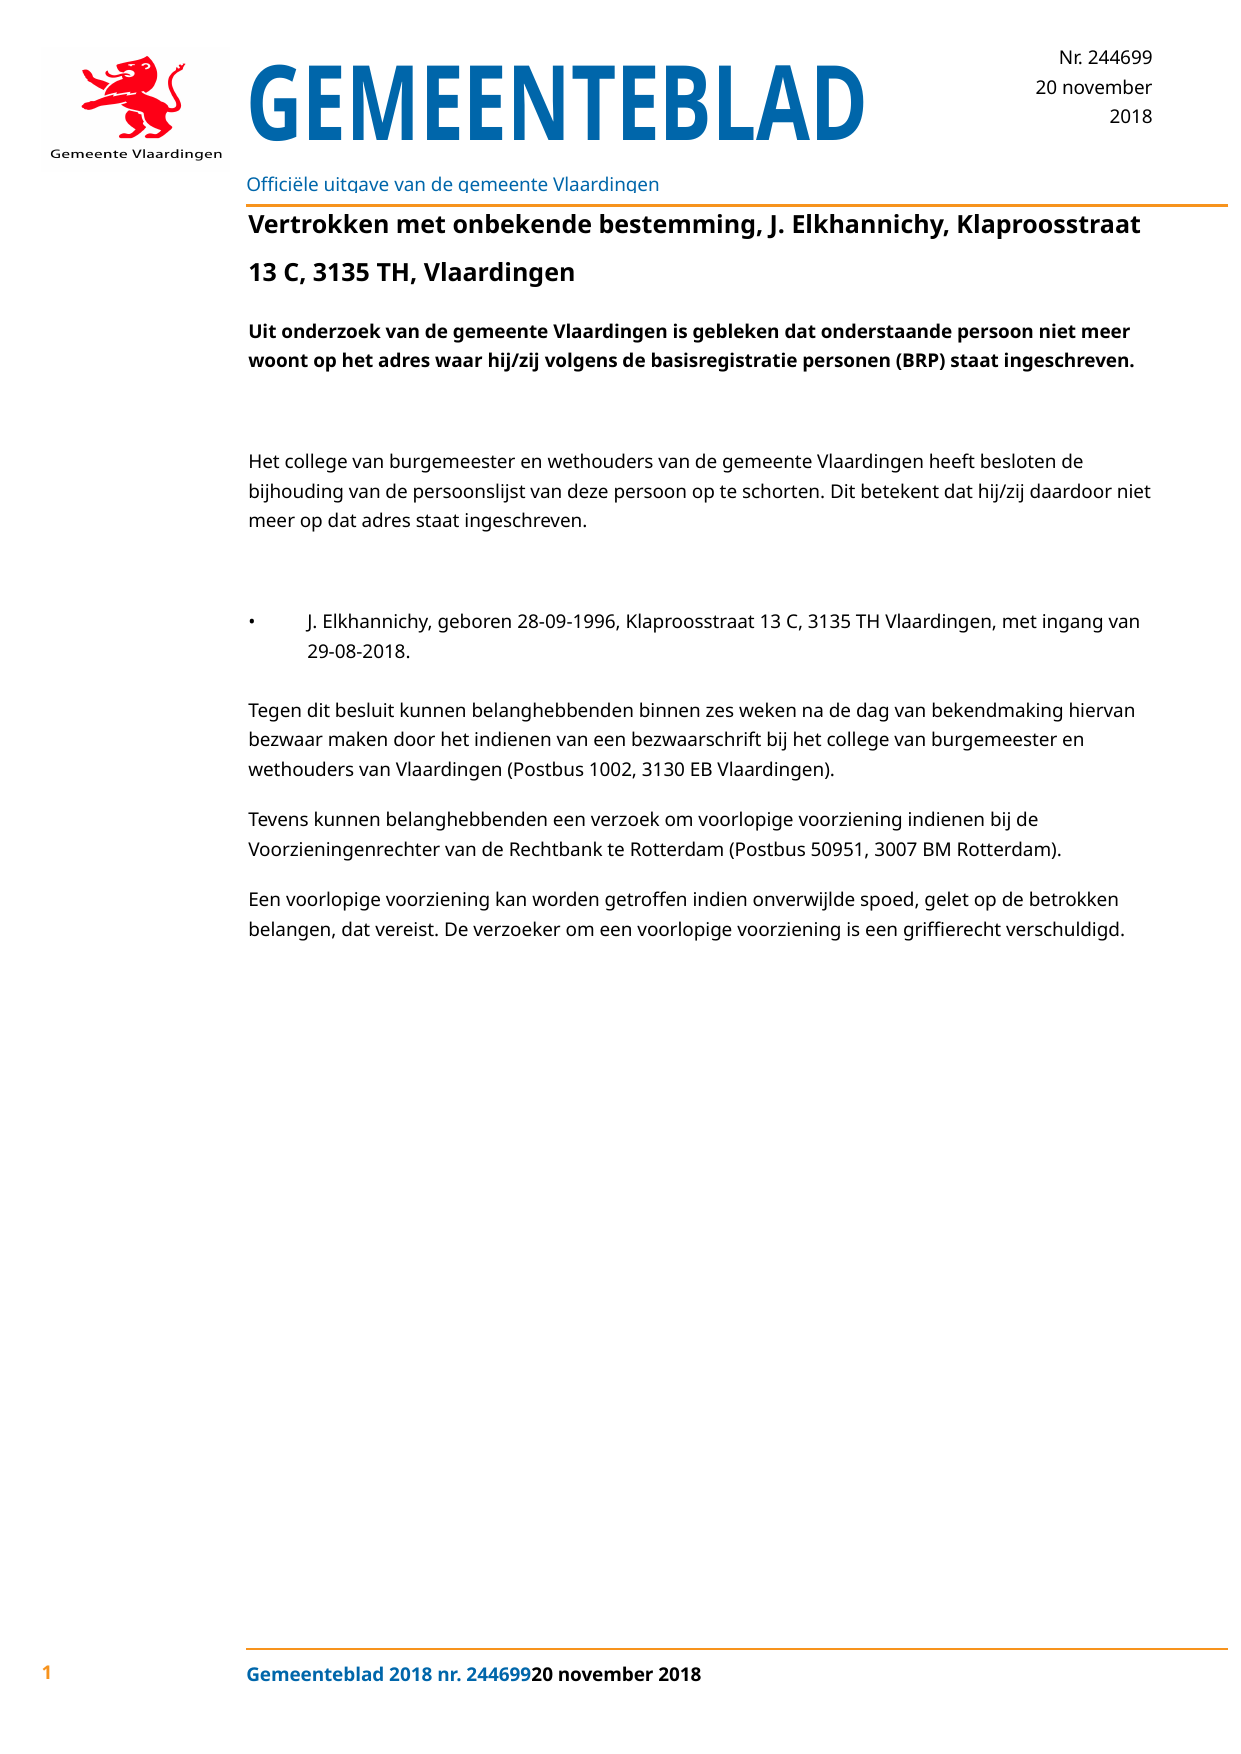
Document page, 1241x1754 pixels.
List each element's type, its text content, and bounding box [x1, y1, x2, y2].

text Tegen dit besluit kunnen belanghebbenden binnen zes weken na de dag van bekendmaking hiervan bezwaar maken door het indienen van een bezwaarschrift bij het college van burgemeester en wethouders van Vlaardingen (Postbus 1002, 3130 EB Vlaardingen). [248, 697, 1152, 782]
text Vertrokken met onbekende bestemming, J. Elkhannichy, Klaproosstraat 13 C, 3135 TH, Vlaardingen [248, 207, 1152, 288]
text Tevens kunnen belanghebbenden een verzoek om voorlopige voorziening indienen bij de Voorzieningenrechter van de Rechtbank te Rotterdam (Postbus 50951, 3007 BM Rotterdam). [248, 807, 1152, 862]
text Het college van burgemeester en wethouders van de gemeente Vlaardingen heeft besloten de bijhouding van de persoonslijst van deze persoon op te schorten. Dit betekent dat hij/zij daardoor niet meer op dat adres staat ingeschreven. [248, 448, 1152, 533]
text Uit onderzoek van de gemeente Vlaardingen is gebleken dat onderstaande persoon niet meer woont op het adres waar hij/zij volgens de basisregistratie personen (BRP) staat ingeschreven. [248, 318, 1152, 373]
text Een voorlopige voorziening kan worden getroffen indien onverwijlde spoed, gelet op de betrokken belangen, dat vereist. De verzoeker om een voorlopige voorziening is een griffierecht verschuldigd. [248, 887, 1152, 942]
picture [41, 47, 231, 172]
list J. Elkhannichy, geboren 28-09-1996, Klaproosstraat 13 C, 3135 TH Vlaardingen, met ingang van 29-08-2018. [248, 608, 1152, 664]
